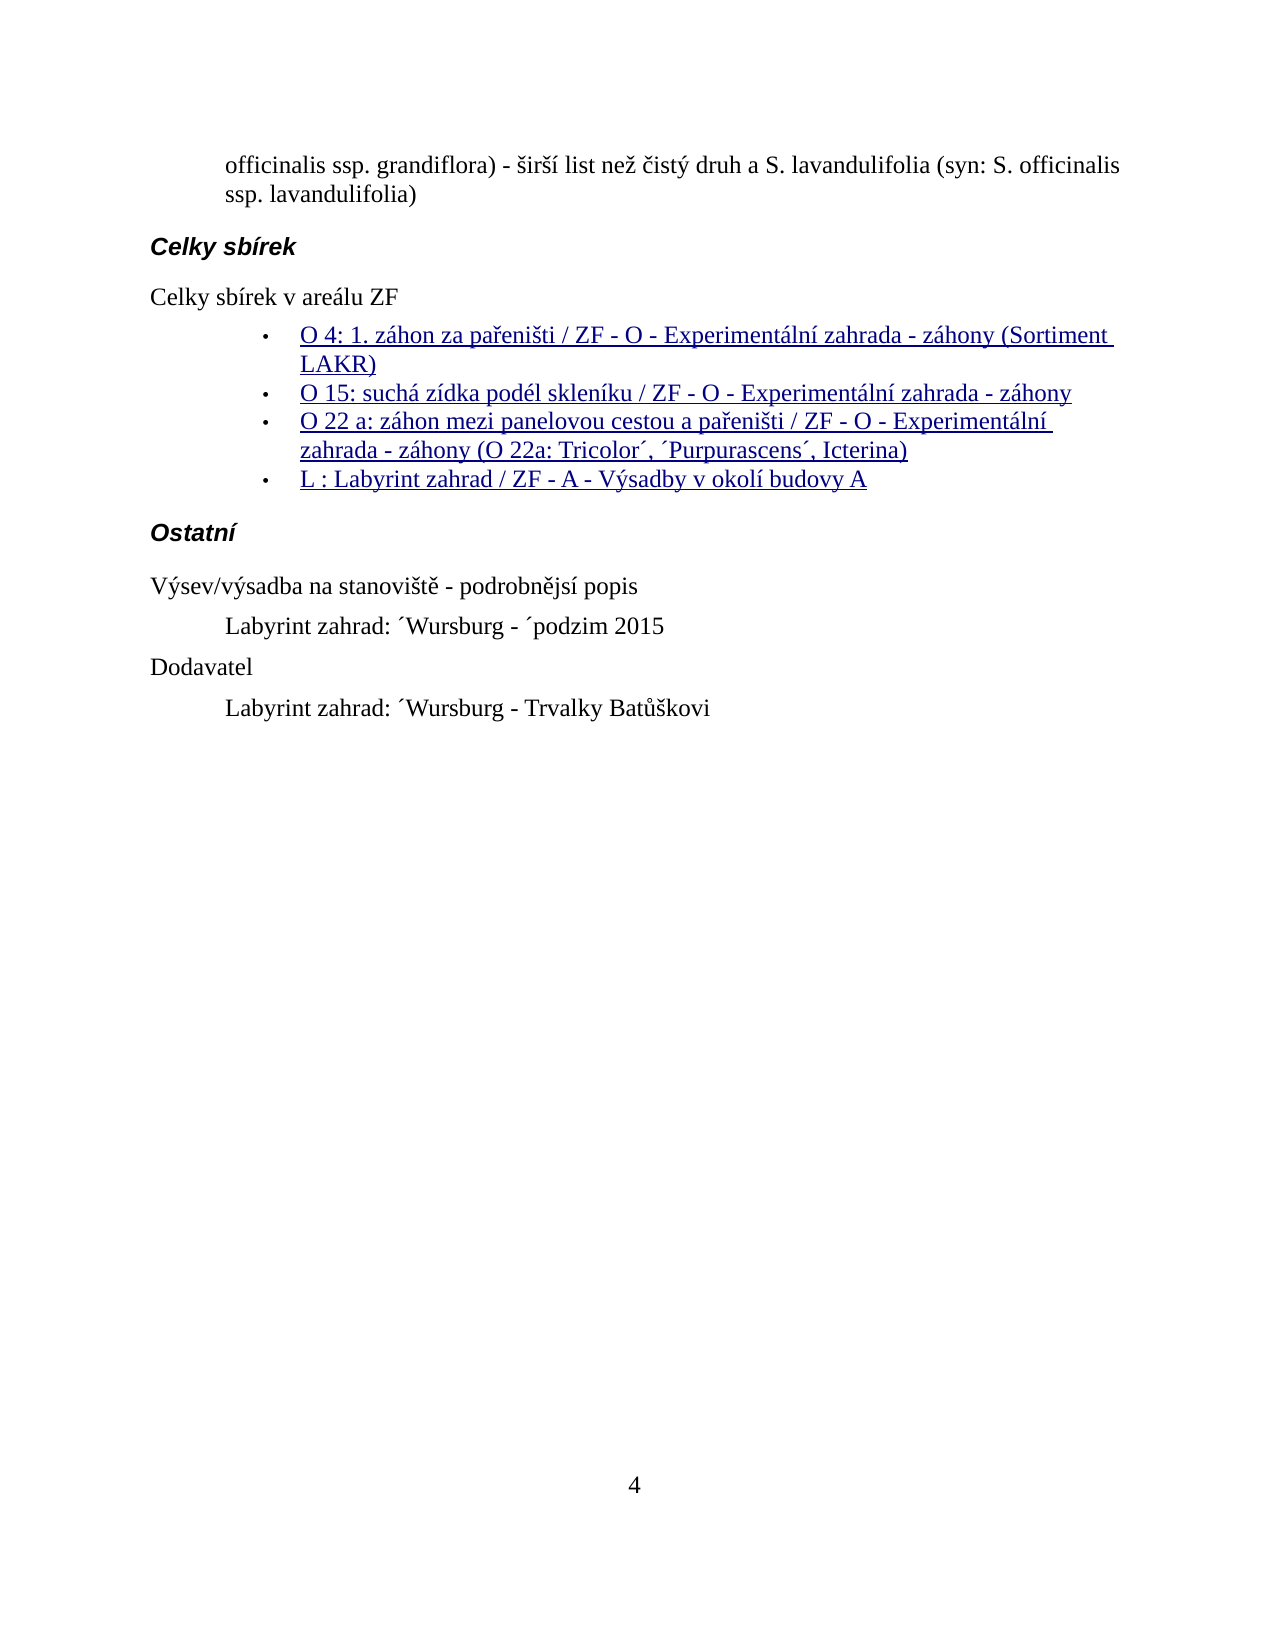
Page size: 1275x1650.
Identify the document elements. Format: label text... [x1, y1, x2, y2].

subtitle Ostatní [150, 518, 1125, 546]
text Celky sbírek v areálu ZF [150, 282, 1125, 311]
subtitle Celky sbírek [150, 232, 1125, 261]
text Dodavatel [150, 652, 1125, 681]
text Labyrint zahrad: ´Wursburg - Trvalky Batůškovi [225, 693, 1125, 722]
text officinalis ssp. grandiflora) - širší list než čistý druh a S. lavandulifolia (syn: S. officinalis ssp. lavandulifolia) [225, 150, 1125, 207]
list L : Labyrint zahrad / ZF - A - Výsadby v okolí budovy A [262, 464, 1125, 493]
text Výsev/výsadba na stanoviště - podrobnějsí popis [150, 571, 1125, 599]
list O 22 a: záhon mezi panelovou cestou a pařeništi / ZF - O - Experimentální zahrada - záhony (O 22a: Tricolor´, ´Purpurascens´, Icterina) [262, 406, 1125, 464]
text Labyrint zahrad: ´Wursburg - ´podzim 2015 [225, 611, 1125, 640]
list O 15: suchá zídka podél skleníku / ZF - O - Experimentální zahrada - záhony [262, 378, 1125, 406]
list O 4: 1. záhon za pařeništi / ZF - O - Experimentální zahrada - záhony (Sortiment LAKR) [262, 320, 1125, 378]
